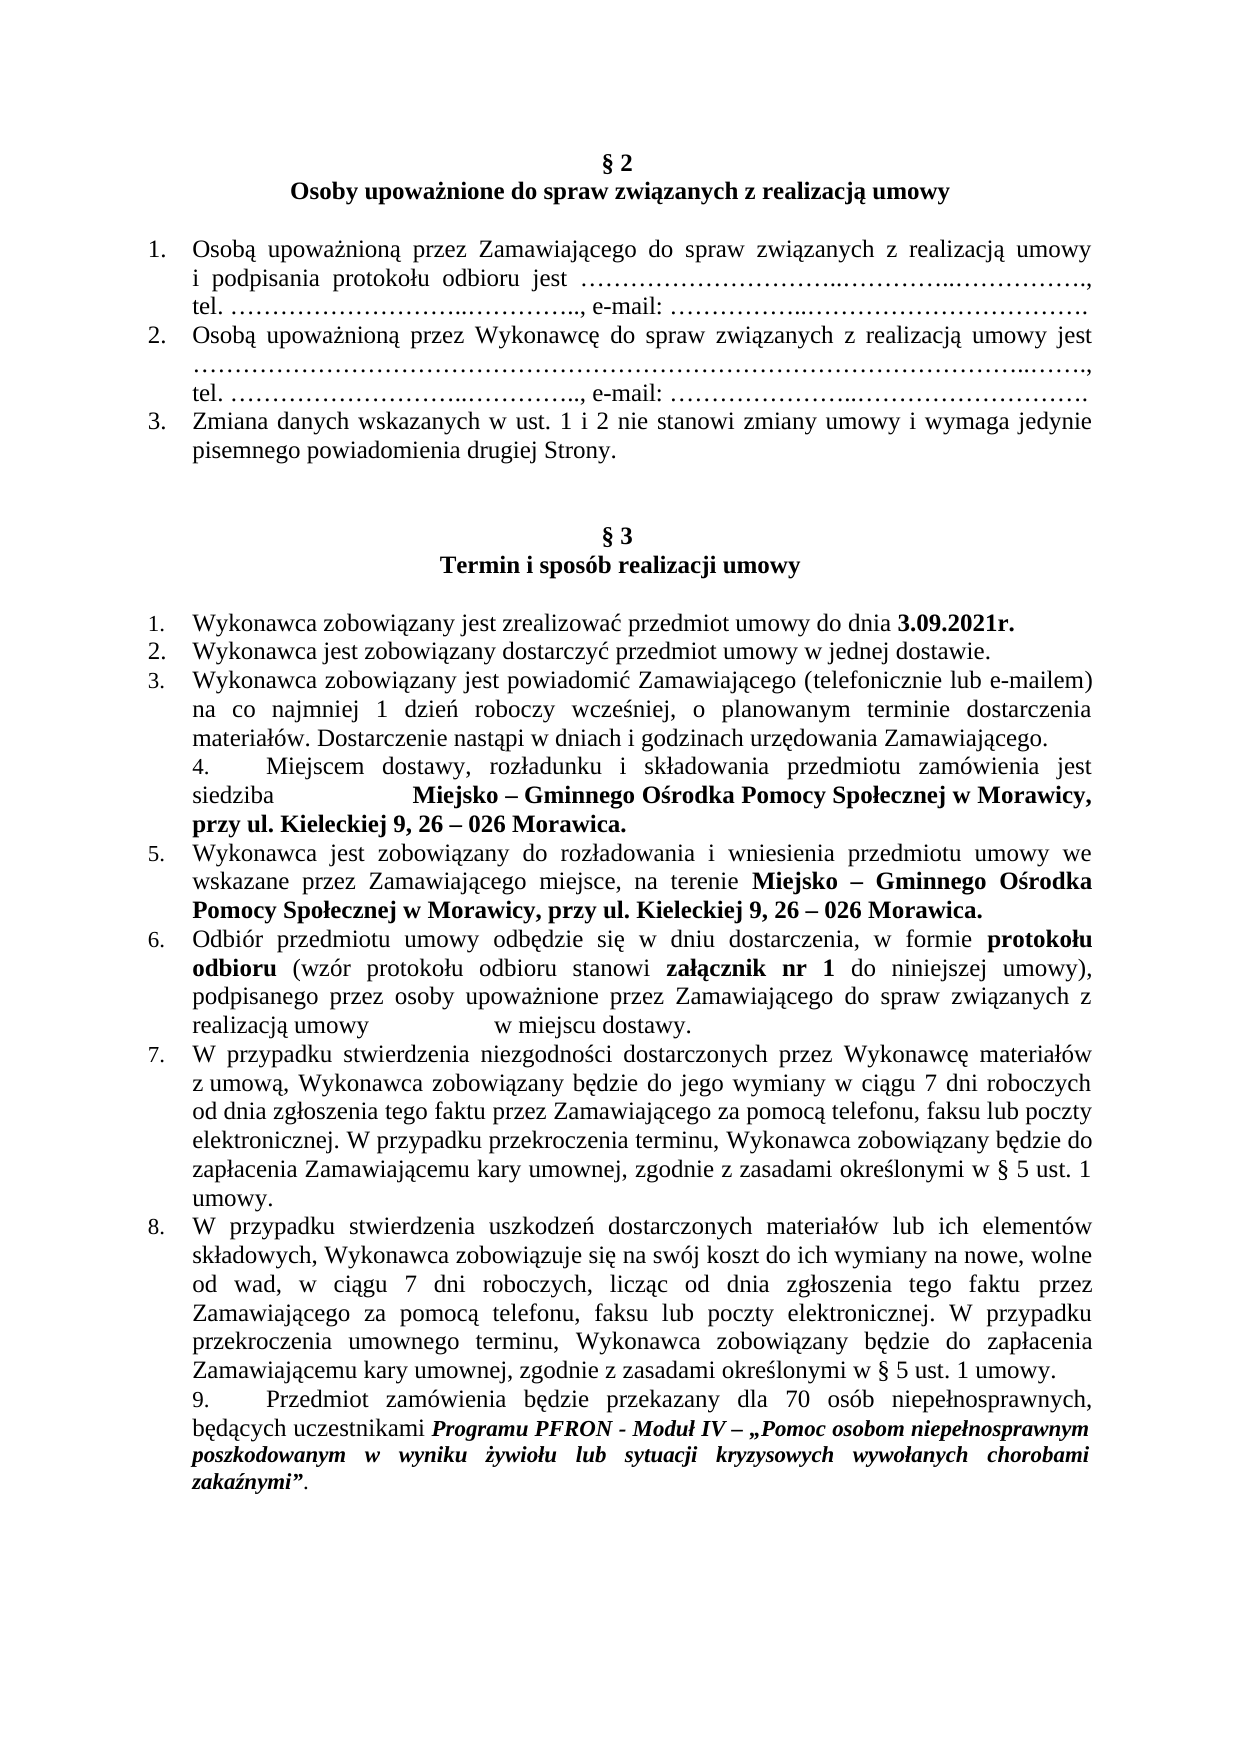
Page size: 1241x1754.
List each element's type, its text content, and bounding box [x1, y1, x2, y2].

text § 3 Termin i sposób realizacji umowy [148, 521, 1093, 608]
list Wykonawca jest zobowiązany do rozładowania i wniesienia przedmiotu umowy we wskazane przez Zamawiającego miejsce, na terenie Miejsko – Gminnego Ośrodka Pomocy Społecznej w Morawicy, przy ul. Kieleckiej 9, 26 – 026 Morawica. [148, 838, 1093, 924]
text § 2 Osoby upoważnione do spraw związanych z realizacją umowy [148, 148, 1093, 205]
list W przypadku stwierdzenia niezgodności dostarczonych przez Wykonawcę materiałów z umową, Wykonawca zobowiązany będzie do jego wymiany w ciągu 7 dni roboczych od dnia zgłoszenia tego faktu przez Zamawiającego za pomocą telefonu, faksu lub poczty elektronicznej. W przypadku przekroczenia terminu, Wykonawca zobowiązany będzie do zapłacenia Zamawiającemu kary umownej, zgodnie z zasadami określonymi w § 5 ust. 1 umowy. [148, 1039, 1093, 1211]
list Przedmiot zamówienia będzie przekazany dla 70 osób niepełnosprawnych, będących uczestnikami Programu PFRON - Moduł IV – „Pomoc osobom niepełnosprawnym poszkodowanym w wyniku żywiołu lub sytuacji kryzysowych wywołanych chorobami zakaźnymi”. [192, 1384, 1093, 1494]
list Osobą upoważnioną przez Wykonawcę do spraw związanych z realizacją umowy jest ………………………………………………………………………………………..……., tel. ………………………..………….., e-mail: …………………..………………………. [148, 320, 1093, 406]
list Miejscem dostawy, rozładunku i składowania przedmiotu zamówienia jest siedziba Miejsko – Gminnego Ośrodka Pomocy Społecznej w Morawicy, przy ul. Kieleckiej 9, 26 – 026 Morawica. [192, 751, 1093, 838]
list Odbiór przedmiotu umowy odbędzie się w dniu dostarczenia, w formie protokołu odbioru (wzór protokołu odbioru stanowi załącznik nr 1 do niniejszej umowy), podpisanego przez osoby upoważnione przez Zamawiającego do spraw związanych z realizacją umowy w miejscu dostawy. [148, 924, 1093, 1039]
list Zmiana danych wskazanych w ust. 1 i 2 nie stanowi zmiany umowy i wymaga jedynie pisemnego powiadomienia drugiej Strony. [148, 406, 1093, 464]
list W przypadku stwierdzenia uszkodzeń dostarczonych materiałów lub ich elementów składowych, Wykonawca zobowiązuje się na swój koszt do ich wymiany na nowe, wolne od wad, w ciągu 7 dni roboczych, licząc od dnia zgłoszenia tego faktu przez Zamawiającego za pomocą telefonu, faksu lub poczty elektronicznej. W przypadku przekroczenia umownego terminu, Wykonawca zobowiązany będzie do zapłacenia Zamawiającemu kary umownej, zgodnie z zasadami określonymi w § 5 ust. 1 umowy. [148, 1211, 1093, 1384]
list Wykonawca zobowiązany jest powiadomić Zamawiającego (telefonicznie lub e-mailem) na co najmniej 1 dzień roboczy wcześniej, o planowanym terminie dostarczenia materiałów. Dostarczenie nastąpi w dniach i godzinach urzędowania Zamawiającego. [148, 665, 1093, 751]
list Wykonawca jest zobowiązany dostarczyć przedmiot umowy w jednej dostawie. [148, 636, 1093, 665]
list Wykonawca zobowiązany jest zrealizować przedmiot umowy do dnia 3.09.2021r. [148, 608, 1093, 636]
list Osobą upoważnioną przez Zamawiającego do spraw związanych z realizacją umowy i podpisania protokołu odbioru jest …………………………..…………..……………., tel. ………………………..………….., e-mail: ……………..……………………………. [148, 234, 1093, 320]
